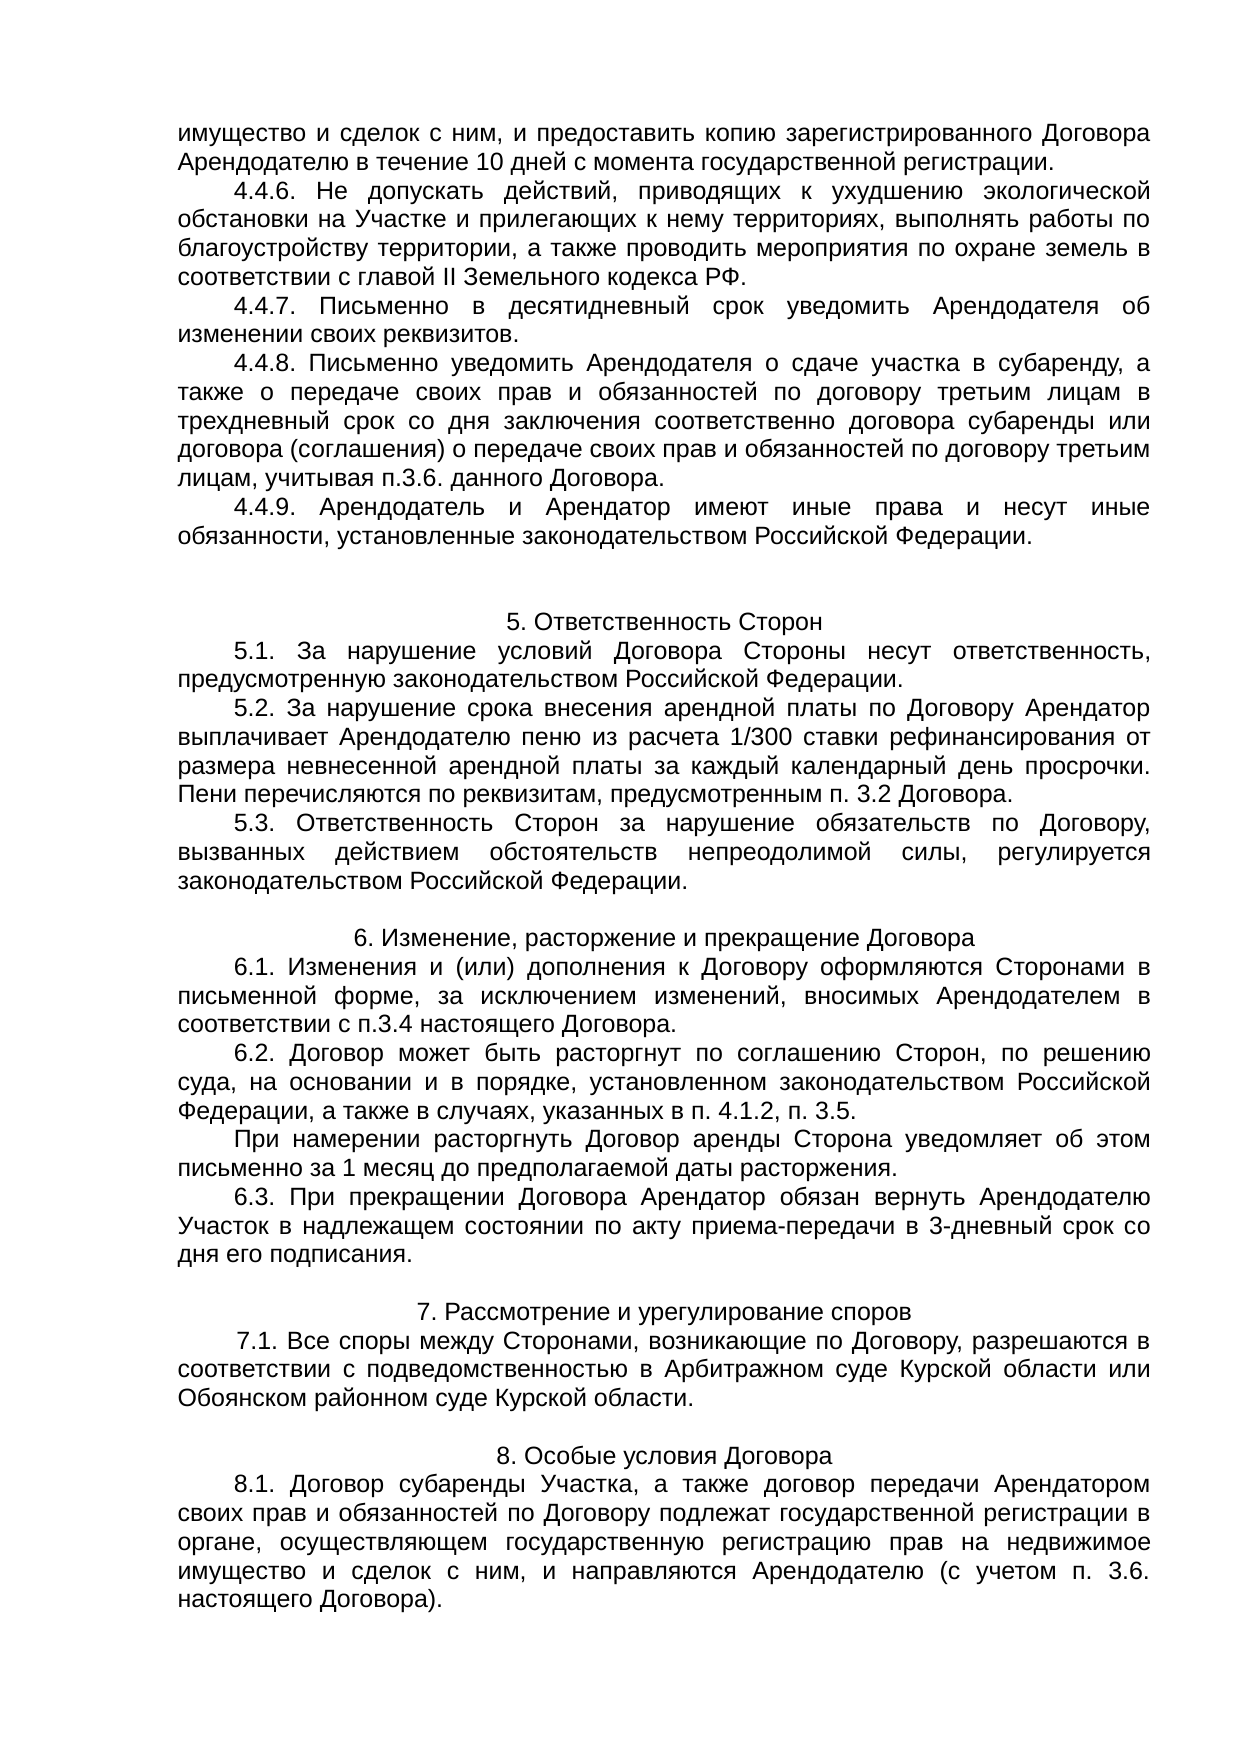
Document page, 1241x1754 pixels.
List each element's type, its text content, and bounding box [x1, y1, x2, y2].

text 4.4.7. Письменно в десятидневный срок уведомить Арендодателя об изменении своих реквизитов. [177, 291, 1152, 348]
text 7.1. Все споры между Сторонами, возникающие по Договору, разрешаются в соответствии с подведомственностью в Арбитражном суде Курской области или Обоянском районном суде Курской области. [177, 1326, 1152, 1412]
text 8.1. Договор субаренды Участка, а также договор передачи Арендатором своих прав и обязанностей по Договору подлежат государственной регистрации в органе, осуществляющем государственную регистрацию прав на недвижимое имущество и сделок с ним, и направляются Арендодателю (с учетом п. 3.6. настоящего Договора). [177, 1469, 1152, 1613]
text 6.1. Изменения и (или) дополнения к Договору оформляются Сторонами в письменной форме, за исключением изменений, вносимых Арендодателем в соответствии с п.3.4 настоящего Договора. [177, 952, 1152, 1038]
subtitle 6. Изменение, расторжение и прекращение Договора [177, 923, 1152, 952]
text 4.4.9. Арендодатель и Арендатор имеют иные права и несут иные обязанности, установленные законодательством Российской Федерации. [177, 492, 1152, 549]
text 4.4.8. Письменно уведомить Арендодателя о сдаче участка в субаренду, а также о передаче своих прав и обязанностей по договору третьим лицам в трехдневный срок со дня заключения соответственно договора субаренды или договора (соглашения) о передаче своих прав и обязанностей по договору третьим лицам, учитывая п.3.6. данного Договора. [177, 348, 1152, 492]
text 5.1. За нарушение условий Договора Стороны несут ответственность, предусмотренную законодательством Российской Федерации. [177, 636, 1152, 693]
text 6.2. Договор может быть расторгнут по соглашению Сторон, по решению суда, на основании и в порядке, установленном законодательством Российской Федерации, а также в случаях, указанных в п. 4.1.2, п. 3.5. [177, 1038, 1152, 1124]
text имущество и сделок с ним, и предоставить копию зарегистрированного Договора Арендодателю в течение 10 дней с момента государственной регистрации. [177, 118, 1152, 176]
text При намерении расторгнуть Договор аренды Сторона уведомляет об этом письменно за 1 месяц до предполагаемой даты расторжения. [177, 1124, 1152, 1182]
subtitle 5. Ответственность Сторон [177, 607, 1152, 636]
text 5.2. За нарушение срока внесения арендной платы по Договору Арендатор выплачивает Арендодателю пеню из расчета 1/300 ставки рефинансирования от размера невнесенной арендной платы за каждый календарный день просрочки. Пени перечисляются по реквизитам, предусмотренным п. 3.2 Договора. [177, 693, 1152, 808]
subtitle 7. Рассмотрение и урегулирование споров [177, 1297, 1152, 1326]
text 6.3. При прекращении Договора Арендатор обязан вернуть Арендодателю Участок в надлежащем состоянии по акту приема-передачи в 3-дневный срок со дня его подписания. [177, 1182, 1152, 1268]
text 5.3. Ответственность Сторон за нарушение обязательств по Договору, вызванных действием обстоятельств непреодолимой силы, регулируется законодательством Российской Федерации. [177, 808, 1152, 894]
text 4.4.6. Не допускать действий, приводящих к ухудшению экологической обстановки на Участке и прилегающих к нему территориях, выполнять работы по благоустройству территории, а также проводить мероприятия по охране земель в соответствии с главой II Земельного кодекса РФ. [177, 176, 1152, 291]
subtitle 8. Особые условия Договора [177, 1441, 1152, 1469]
